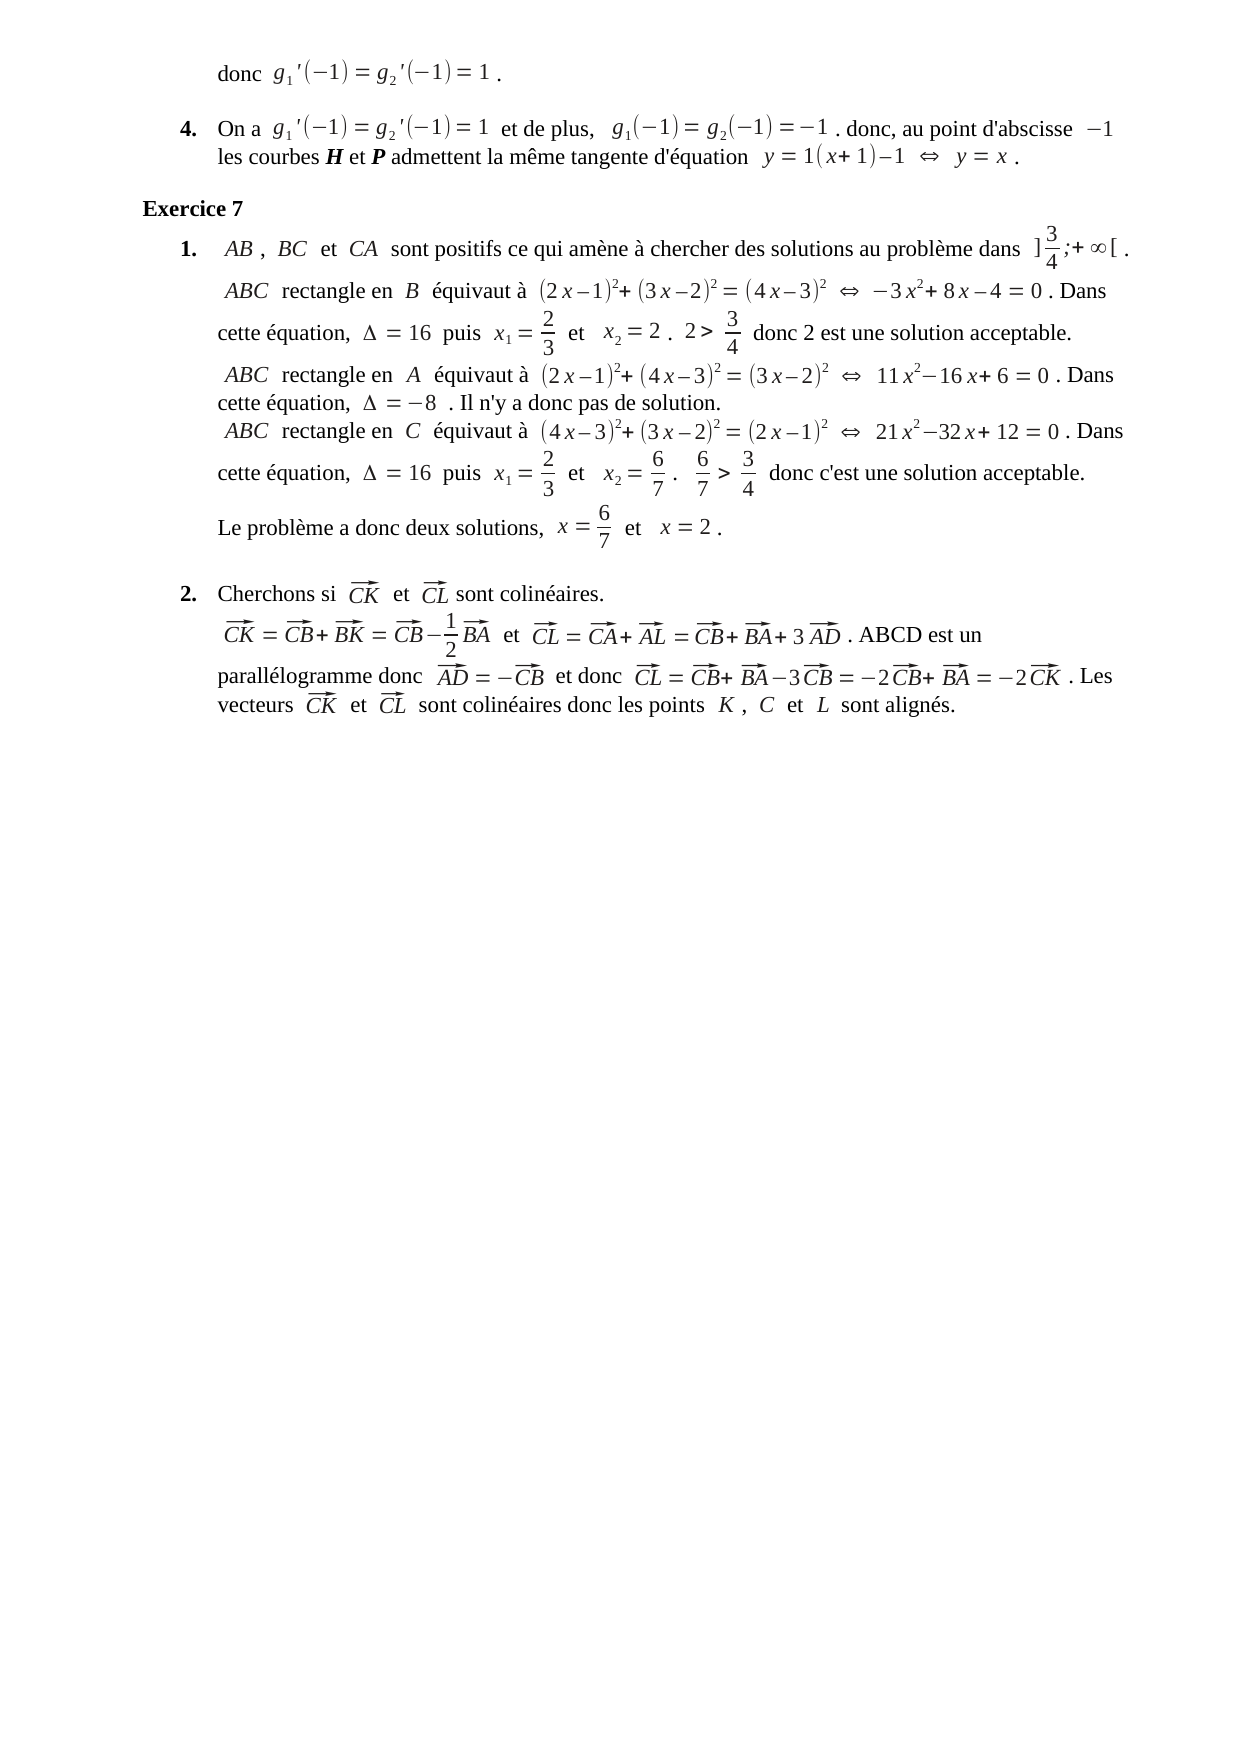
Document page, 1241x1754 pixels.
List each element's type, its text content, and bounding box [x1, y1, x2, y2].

list , et sont positifs ce qui amène à chercher des solutions au problème dans . rectangle en équivaut à . Dans cette équation, puis et . donc 2 est une solution acceptable. rectangle en équivaut à . Dans cette équation, . Il n'y a donc pas de solution. rectangle en équivaut à . Dans cette équation, puis et . donc c'est une solution acceptable. Le problème a donc deux solutions, et . [180, 221, 1139, 580]
list On a et de plus, . donc, au point d'abscisse les courbes H et P admettent la même tangente d'équation . [180, 114, 1139, 196]
text Exercice 7 [142, 196, 1139, 221]
list donc . [180, 59, 1139, 114]
list Cherchons si et sont colinéaires. et . ABCD est un parallélogramme donc et donc . Les vecteurs et sont colinéaires donc les points , et sont alignés. [180, 580, 1139, 718]
